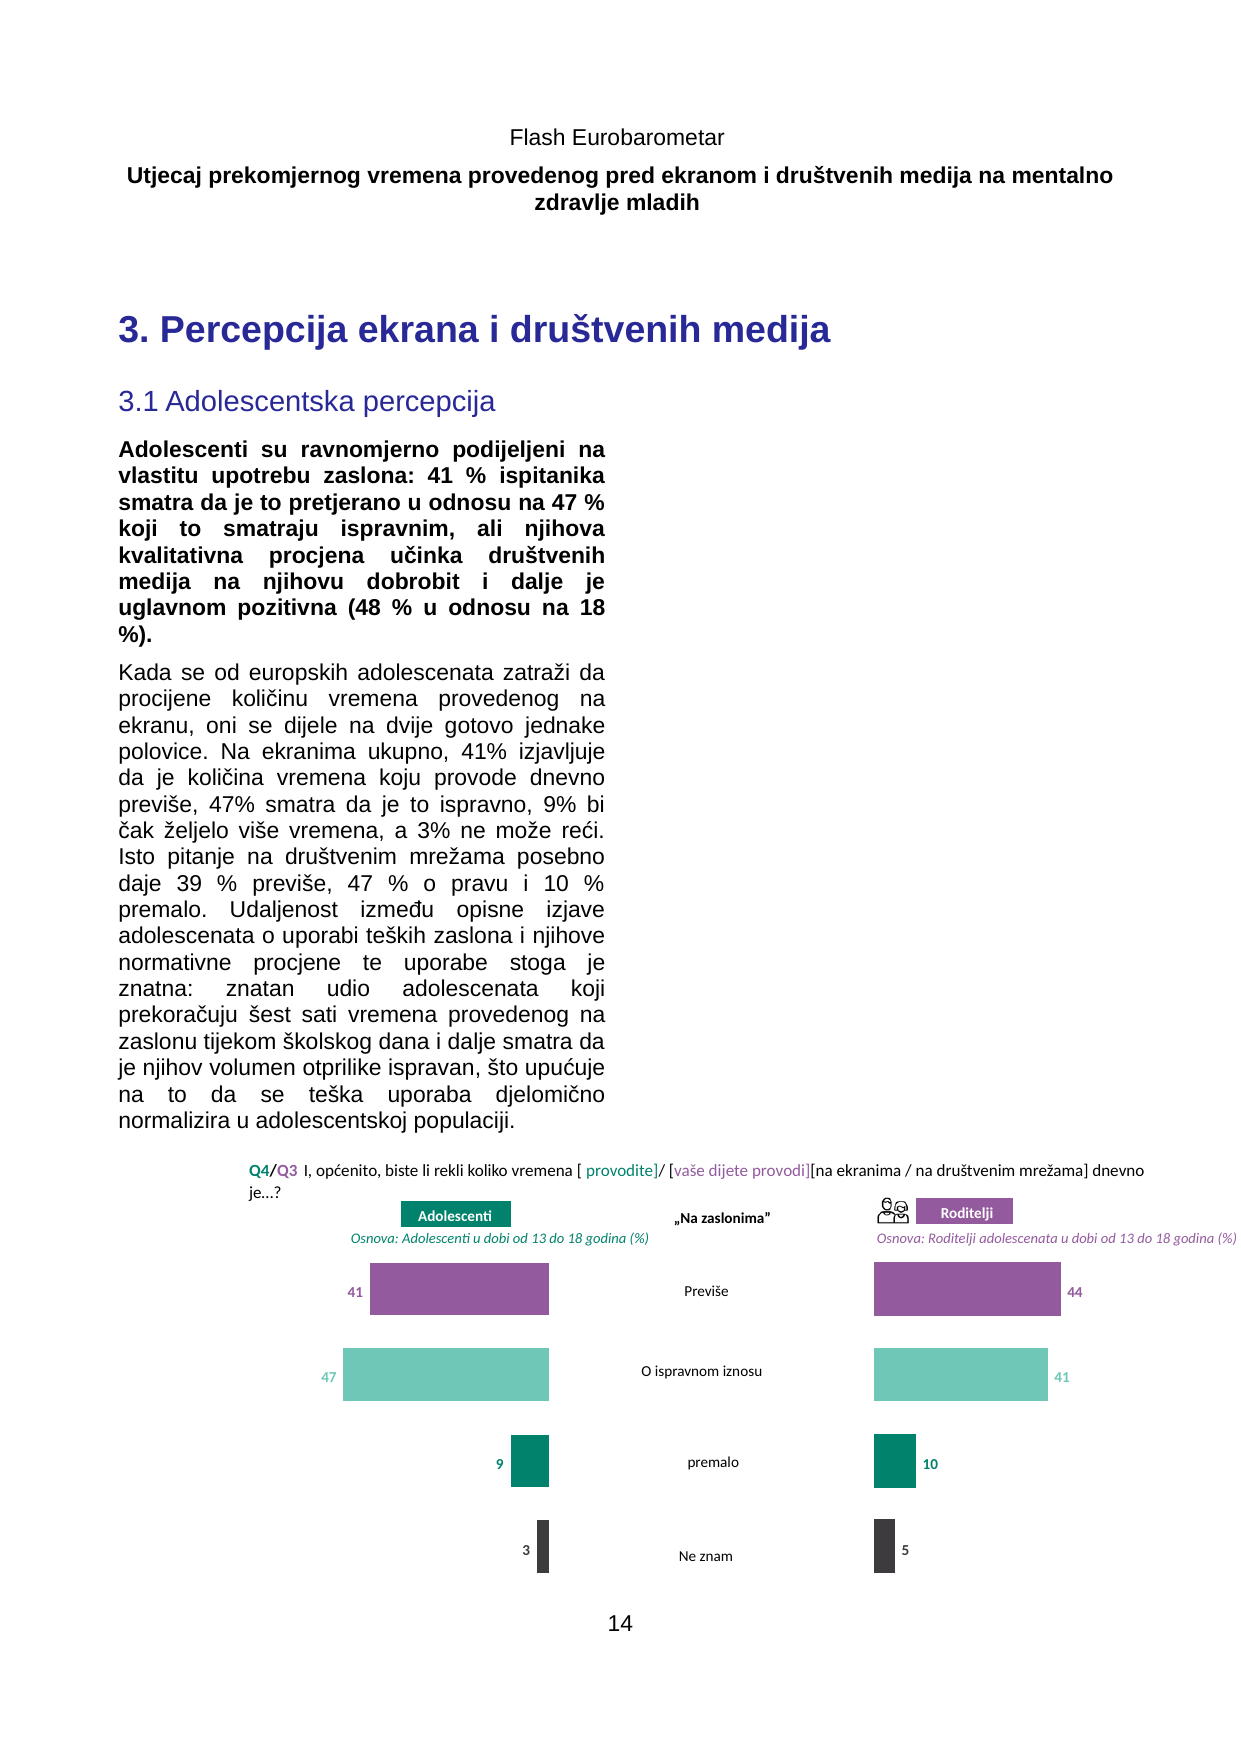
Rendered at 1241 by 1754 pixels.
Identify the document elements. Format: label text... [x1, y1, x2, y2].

subtitle 3.1 Adolescentska percepcija [118, 384, 605, 418]
text Adolescenti su ravnomjerno podijeljeni na vlastitu upotrebu zaslona: 41 % ispitanika smatra da je to pretjerano u odnosu na 47 % koji to smatraju ispravnim, ali njihova kvalitativna procjena učinka društvenih medija na njihovu dobrobit i dalje je uglavnom pozitivna (48 % u odnosu na 18 %). [118, 436, 605, 647]
subtitle 3. Percepcija ekrana i društvenih medija [118, 308, 1122, 351]
picture [875, 1193, 911, 1228]
text Kada se od europskih adolescenata zatraži da procijene količinu vremena provedenog na ekranu, oni se dijele na dvije gotovo jednake polovice. Na ekranima ukupno, 41% izjavljuje da je količina vremena koju provode dnevno previše, 47% smatra da je to ispravno, 9% bi čak željelo više vremena, a 3% ne može reći. Isto pitanje na društvenim mrežama posebno daje 39 % previše, 47 % o pravu i 10 % premalo. Udaljenost između opisne izjave adolescenata o uporabi teških zaslona i njihove normativne procjene te uporabe stoga je znatna: znatan udio adolescenata koji prekoračuju šest sati vremena provedenog na zaslonu tijekom školskog dana i dalje smatra da je njihov volumen otprilike ispravan, što upućuje na to da se teška uporaba djelomično normalizira u adolescentskoj populaciji. [118, 659, 605, 1133]
